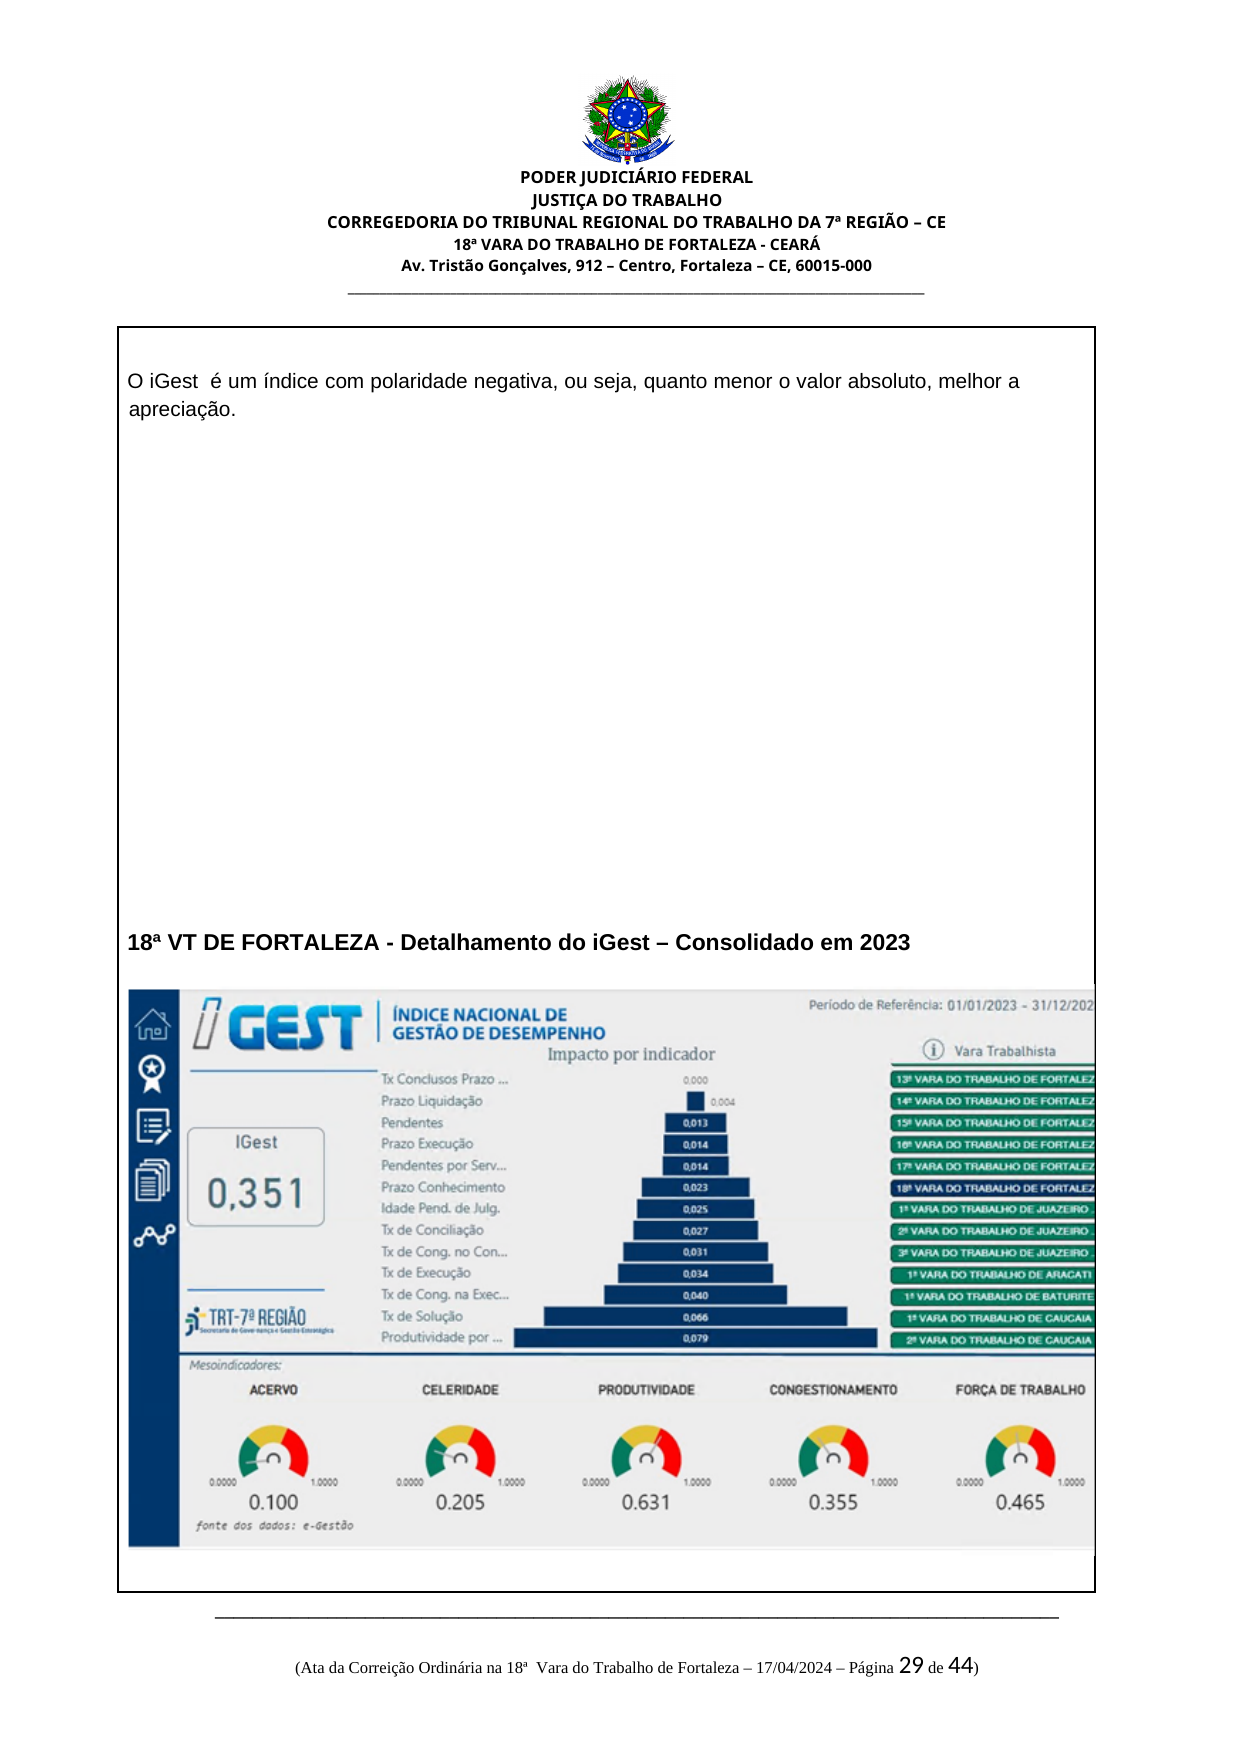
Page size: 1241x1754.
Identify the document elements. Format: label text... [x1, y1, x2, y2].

table_header O iGest é um índice com polaridade negativa, ou seja, quanto menor o valor absoluto, melhor a apreciação. 18ª VT DE FORTALEZA - Detalhamento do iGest – Consolidado em 2023 [119, 328, 1094, 1591]
picture [127, 984, 1095, 1556]
picture [577, 73, 677, 166]
